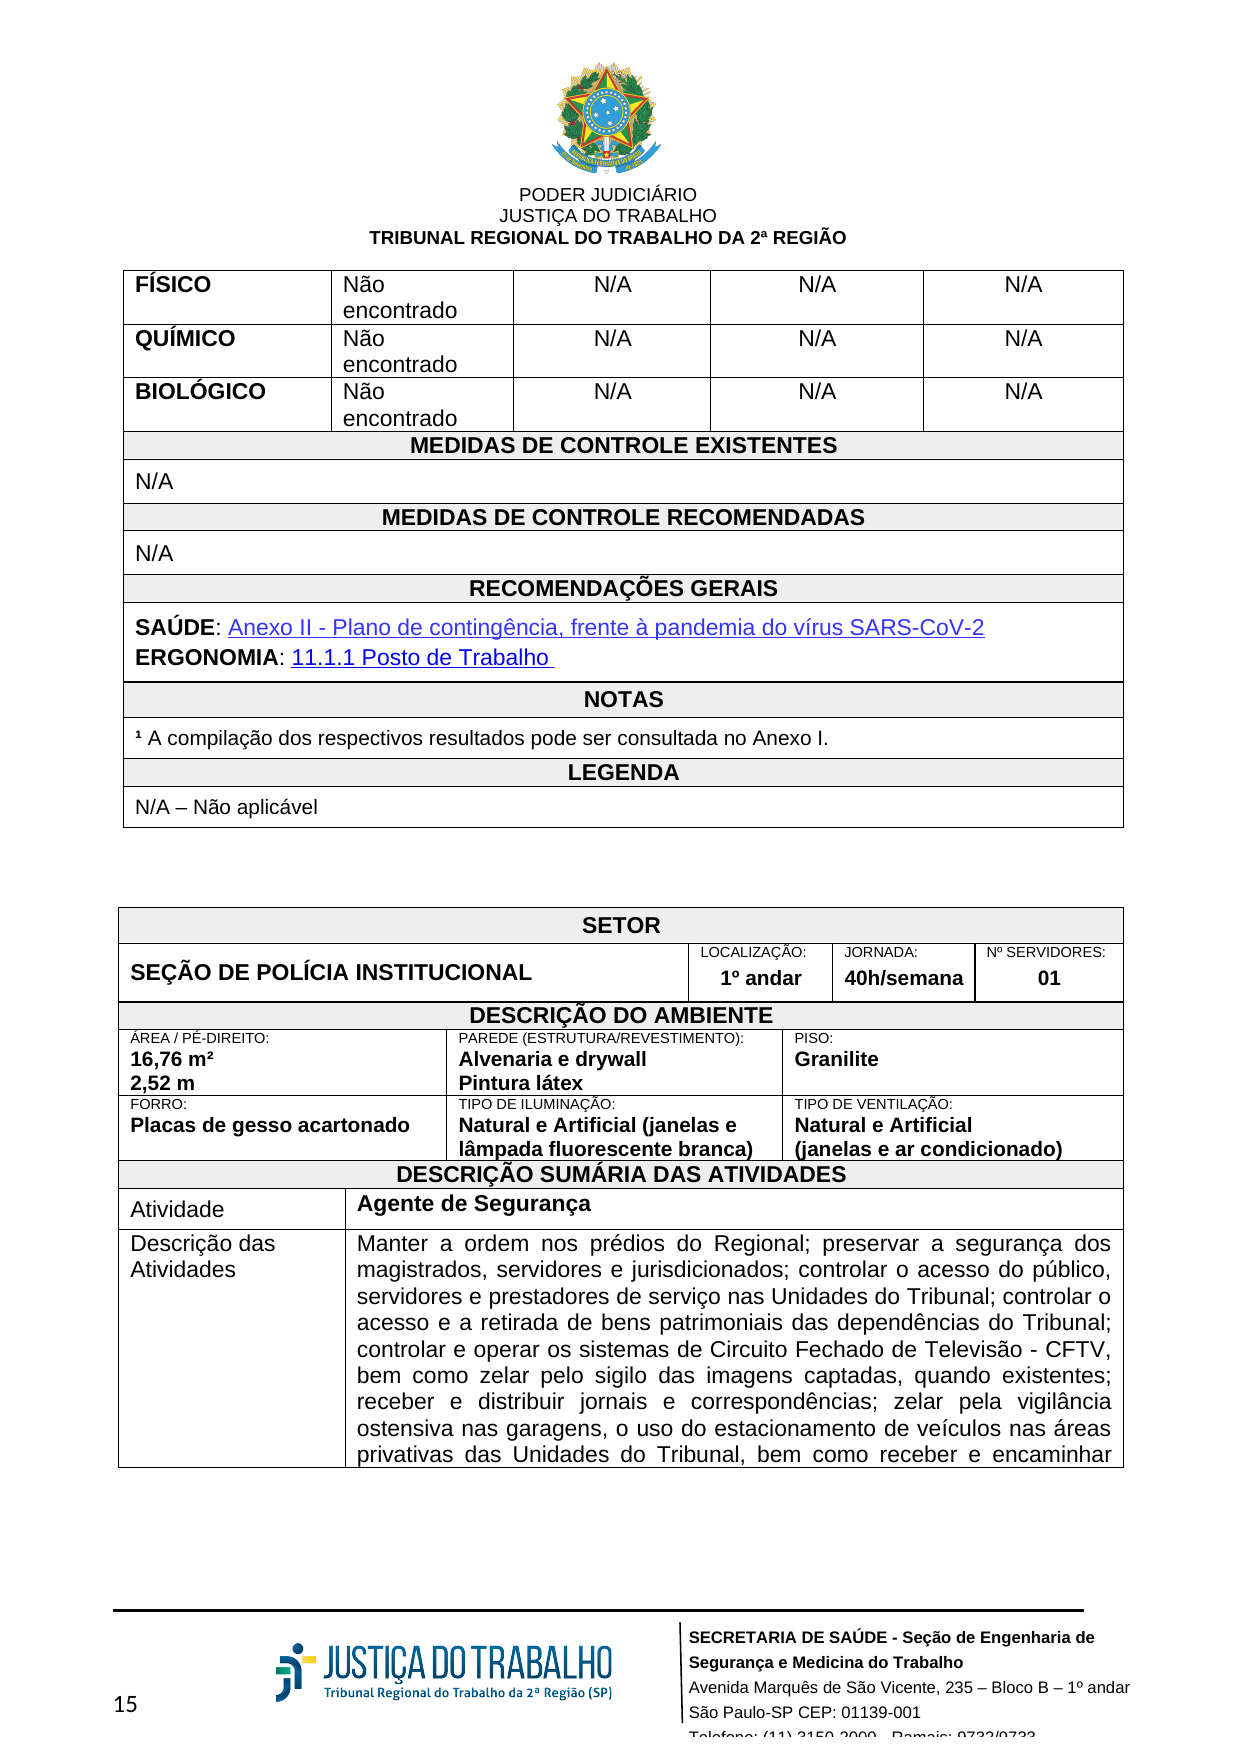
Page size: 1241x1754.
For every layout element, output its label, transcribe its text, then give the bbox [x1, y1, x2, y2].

table_cell DESCRIÇÃO DO AMBIENTE [119, 1003, 1123, 1029]
table_cell N/A [711, 271, 923, 323]
table_cell Nº SERVIDORES: 01 [976, 944, 1123, 1001]
table_cell N/A [124, 531, 1123, 574]
table_cell Não encontrado [332, 378, 513, 431]
table_cell Não encontrado [332, 271, 513, 323]
table_cell N/A [124, 460, 1123, 503]
table_cell N/A [514, 378, 710, 431]
table_cell N/A [514, 325, 710, 377]
table_header SETOR [119, 908, 1123, 942]
picture [276, 1643, 612, 1702]
table_cell QUÍMICO [124, 325, 331, 377]
picture [551, 62, 662, 174]
table_cell Não encontrado [332, 325, 513, 377]
table_cell NOTAS [124, 683, 1123, 717]
table_cell LEGENDA [124, 759, 1123, 786]
table_cell PISO: Granilite [783, 1030, 1123, 1094]
table_cell N/A [711, 378, 923, 431]
table_cell TIPO DE VENTILAÇÃO: Natural e Artificial (janelas e ar condicionado) [783, 1096, 1123, 1160]
table_cell TIPO DE ILUMINAÇÃO: Natural e Artificial (janelas e lâmpada fluorescente branca) [447, 1096, 782, 1160]
table_cell JORNADA: 40h/semana [833, 944, 974, 1001]
table_cell MEDIDAS DE CONTROLE RECOMENDADAS [124, 504, 1123, 530]
table_cell Manter a ordem nos prédios do Regional; preservar a segurança dos magistrados, servidores e jurisdicionados; controlar o acesso do público, servidores e prestadores de serviço nas Unidades do Tribunal; controlar o acesso e a retirada de bens patrimoniais das dependências do Tribunal; controlar e operar os sistemas de Circuito Fechado de Televisão - CFTV, bem como zelar pelo sigilo das imagens captadas, quando existentes; receber e distribuir jornais e correspondências; zelar pela vigilância ostensiva nas garagens, o uso do estacionamento de veículos nas áreas privativas das Unidades do Tribunal, bem como receber e encaminhar [346, 1230, 1123, 1467]
table_cell MEDIDAS DE CONTROLE EXISTENTES [124, 432, 1123, 458]
table_cell N/A [711, 325, 923, 377]
table_cell N/A [924, 271, 1123, 323]
table_cell FORRO: Placas de gesso acartonado [119, 1096, 446, 1160]
table_cell N/A – Não aplicável [124, 787, 1123, 827]
table_cell Agente de Segurança [346, 1189, 1123, 1229]
table_cell DESCRIÇÃO SUMÁRIA DAS ATIVIDADES [119, 1161, 1123, 1188]
table_cell Descrição das Atividades [119, 1230, 345, 1467]
table_cell RECOMENDAÇÕES GERAIS [124, 575, 1123, 602]
table_cell Atividade [119, 1189, 345, 1229]
table_cell SAÚDE: Anexo II - Plano de contingência, frente à pandemia do vírus SARS-CoV-2 ERGONOMIA: 11.1.1 Posto de Trabalho [124, 603, 1123, 681]
table_cell N/A [924, 378, 1123, 431]
table_cell PAREDE (ESTRUTURA/REVESTIMENTO): Alvenaria e drywall Pintura látex [447, 1030, 782, 1094]
table_cell FÍSICO [124, 271, 331, 323]
table_cell ÁREA / PÉ-DIREITO: 16,76 m² 2,52 m [119, 1030, 446, 1094]
table_cell N/A [924, 325, 1123, 377]
table_cell BIOLÓGICO [124, 378, 331, 431]
table_cell N/A [514, 271, 710, 323]
table_cell SEÇÃO DE POLÍCIA INSTITUCIONAL [119, 944, 688, 1001]
table_cell ¹ A compilação dos respectivos resultados pode ser consultada no Anexo I. [124, 718, 1123, 758]
table_cell LOCALIZAÇÃO: 1º andar [689, 944, 832, 1001]
